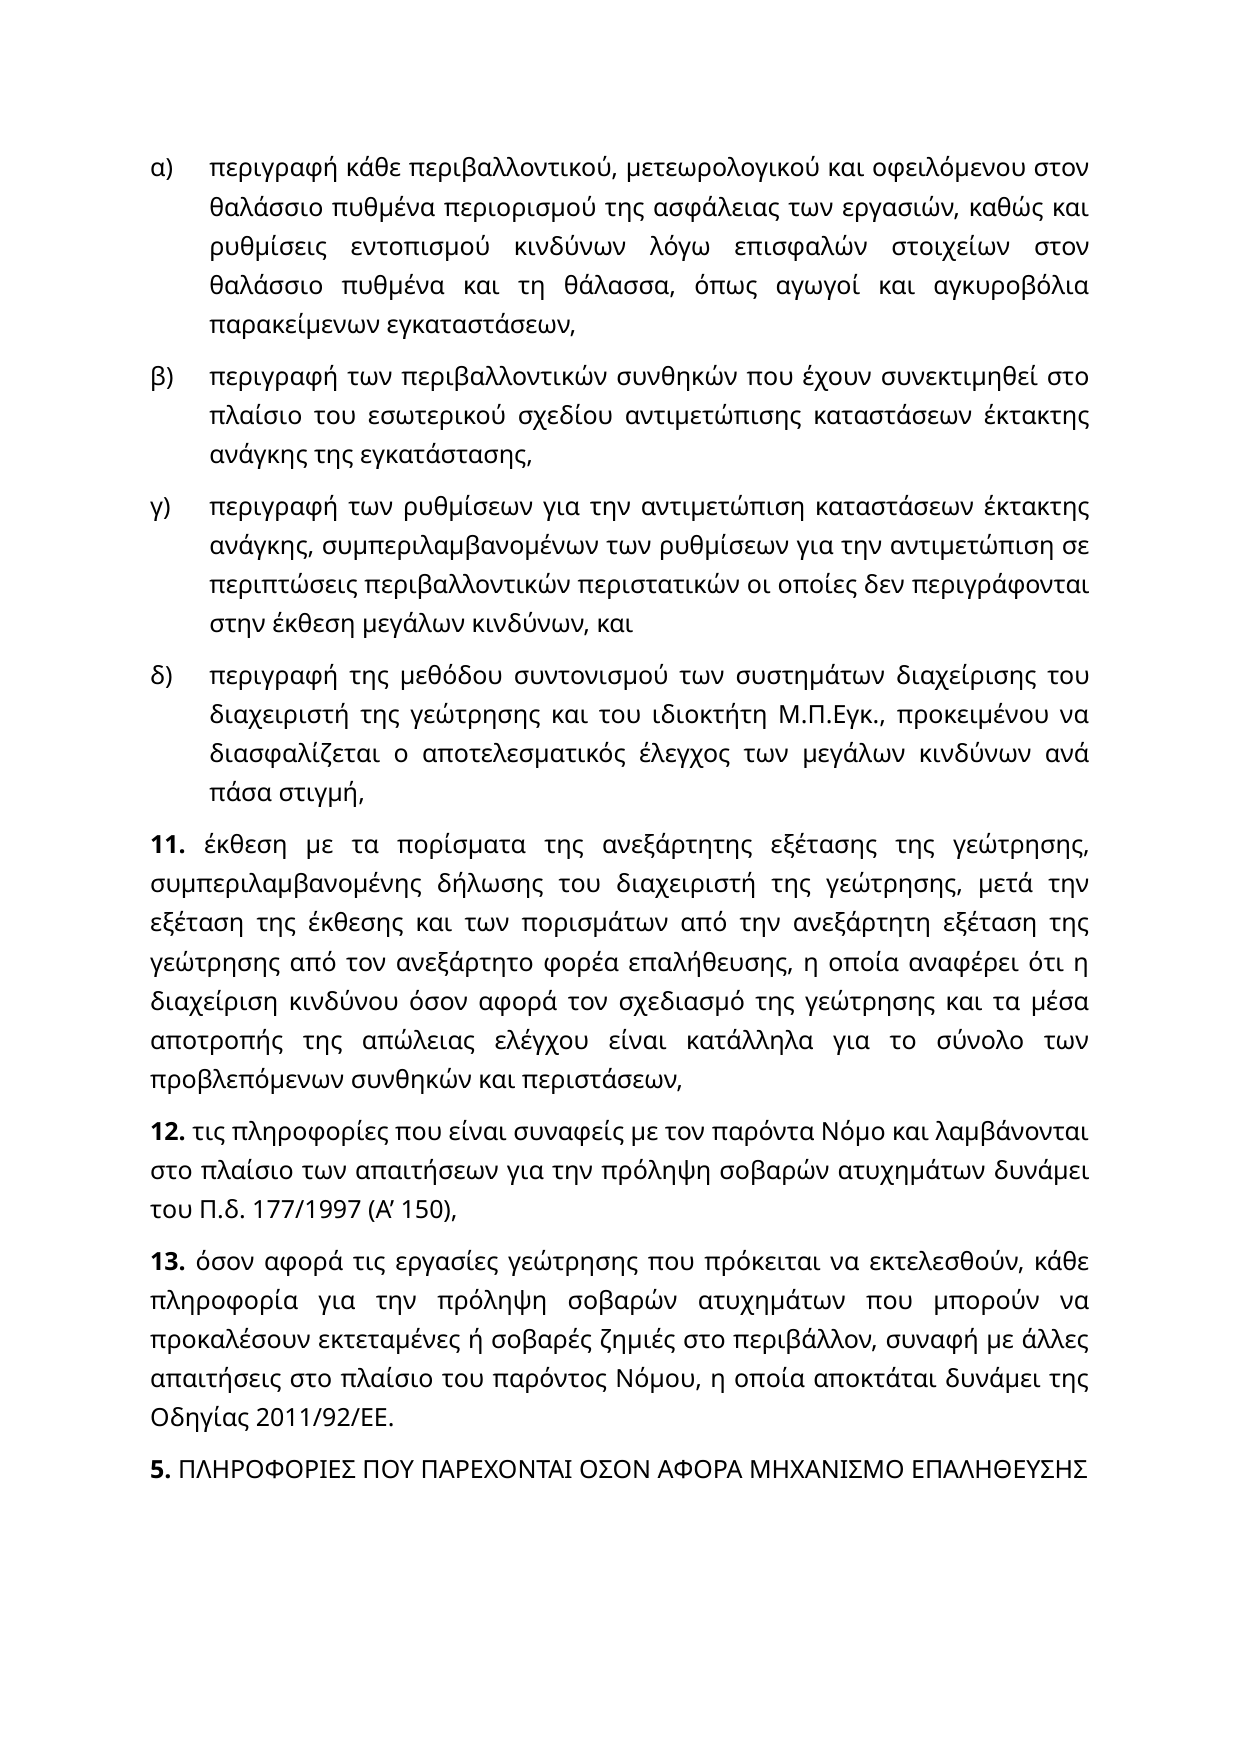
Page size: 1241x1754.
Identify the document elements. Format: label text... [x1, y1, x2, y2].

list α) περιγραφή κάθε περιβαλλοντικού, μετεωρολογικού και οφειλόμενου στον θαλάσσιο πυθμένα περιορισμού της ασφάλειας των εργασιών, καθώς και ρυθμίσεις εντοπισμού κινδύνων λόγω επισφαλών στοιχείων στον θαλάσσιο πυθμένα και τη θάλασσα, όπως αγωγοί και αγκυροβόλια παρακείμενων εγκαταστάσεων, [150, 150, 1090, 341]
text 11. έκθεση με τα πορίσματα της ανεξάρτητης εξέτασης της γεώτρησης, συμπεριλαμβανομένης δήλωσης του διαχειριστή της γεώτρησης, μετά την εξέταση της έκθεσης και των πορισμάτων από την ανεξάρτητη εξέταση της γεώτρησης από τον ανεξάρτητο φορέα επαλήθευσης, η οποία αναφέρει ότι η διαχείριση κινδύνου όσον αφορά τον σχεδιασμό της γεώτρησης και τα μέσα αποτροπής της απώλειας ελέγχου είναι κατάλληλα για το σύνολο των προβλεπόμενων συνθηκών και περιστάσεων, [150, 827, 1090, 1096]
text 13. όσον αφορά τις εργασίες γεώτρησης που πρόκειται να εκτελεσθούν, κάθε πληροφορία για την πρόληψη σοβαρών ατυχημάτων που μπορούν να προκαλέσουν εκτεταμένες ή σοβαρές ζημιές στο περιβάλλον, συναφή με άλλες απαιτήσεις στο πλαίσιο του παρόντος Νόμου, η οποία αποκτάται δυνάμει της Οδηγίας 2011/92/ΕΕ. [150, 1243, 1090, 1434]
list β) περιγραφή των περιβαλλοντικών συνθηκών που έχουν συνεκτιμηθεί στο πλαίσιο του εσωτερικού σχεδίου αντιμετώπισης καταστάσεων έκτακτης ανάγκης της εγκατάστασης, [150, 358, 1090, 471]
list δ) περιγραφή της μεθόδου συντονισμού των συστημάτων διαχείρισης του διαχειριστή της γεώτρησης και του ιδιοκτήτη Μ.Π.Εγκ., προκειμένου να διασφαλίζεται ο αποτελεσματικός έλεγχος των μεγάλων κινδύνων ανά πάσα στιγμή, [150, 657, 1090, 809]
text 5. ΠΛΗΡΟΦΟΡΙΕΣ ΠΟΥ ΠΑΡΕΧΟΝΤΑΙ ΟΣΟΝ ΑΦΟΡΑ ΜΗΧΑΝΙΣΜΟ ΕΠΑΛΗΘΕΥΣΗΣ [150, 1452, 1090, 1486]
list γ) περιγραφή των ρυθμίσεων για την αντιμετώπιση καταστάσεων έκτακτης ανάγκης, συμπεριλαμβανομένων των ρυθμίσεων για την αντιμετώπιση σε περιπτώσεις περιβαλλοντικών περιστατικών οι οποίες δεν περιγράφονται στην έκθεση μεγάλων κινδύνων, και [150, 488, 1090, 640]
text 12. τις πληροφορίες που είναι συναφείς με τον παρόντα Νόμο και λαμβάνονται στο πλαίσιο των απαιτήσεων για την πρόληψη σοβαρών ατυχημάτων δυνάμει του Π.δ. 177/1997 (Α’ 150), [150, 1113, 1090, 1226]
